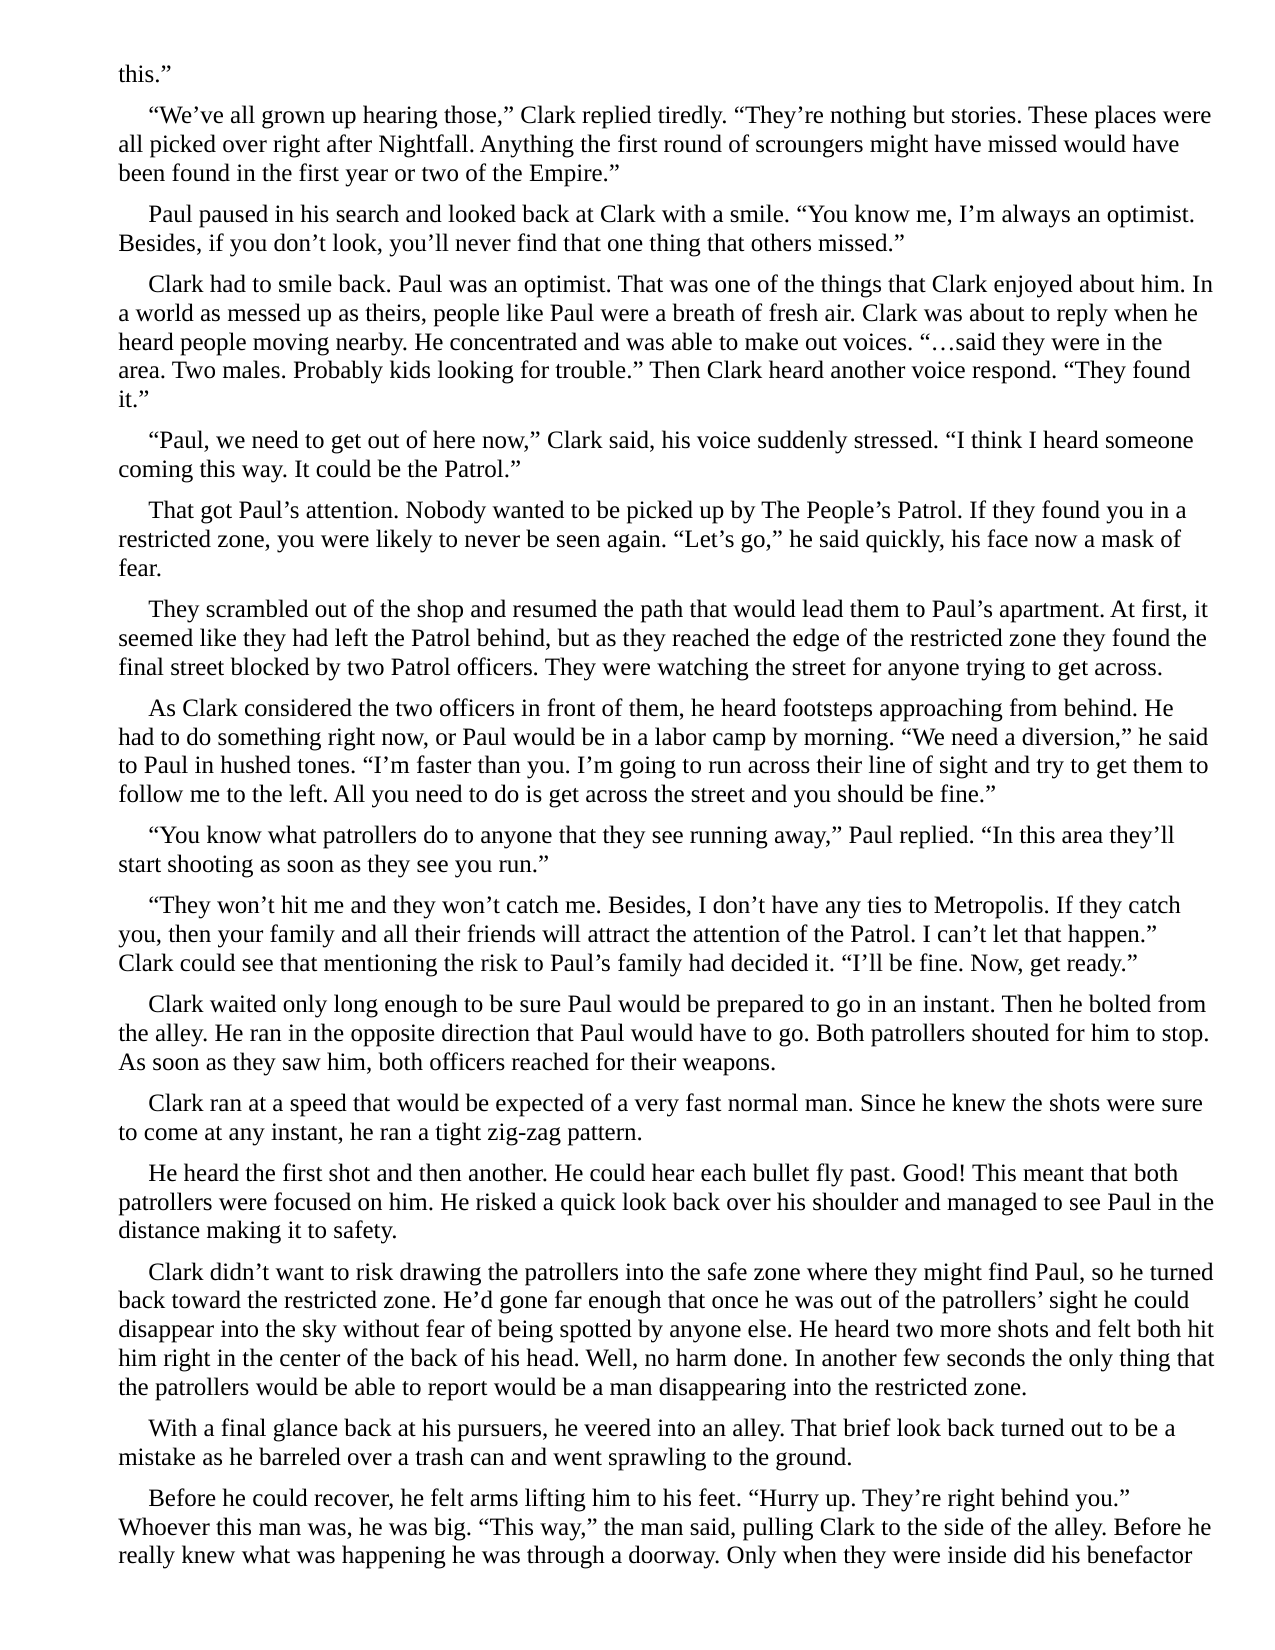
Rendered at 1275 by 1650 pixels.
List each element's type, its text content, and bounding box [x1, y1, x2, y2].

text Clark ran at a speed that would be expected of a very fast normal man. Since he knew the shots were sure to come at any instant, he ran a tight zig-zag pattern. [118, 1088, 1216, 1145]
text As Clark considered the two officers in front of them, he heard footsteps approaching from behind. He had to do something right now, or Paul would be in a labor camp by morning. “We need a diversion,” he said to Paul in hushed tones. “I’m faster than you. I’m going to run across their line of sight and try to get them to follow me to the left. All you need to do is get across the street and you should be fine.” [118, 693, 1216, 808]
text Clark waited only long enough to be sure Paul would be prepared to go in an instant. Then he bolted from the alley. He ran in the opposite direction that Paul would have to go. Both patrollers shouted for him to stop. As soon as they saw him, both officers reached for their weapons. [118, 989, 1216, 1075]
text That got Paul’s attention. Nobody wanted to be picked up by The People’s Patrol. If they found you in a restricted zone, you were likely to never be seen again. “Let’s go,” he said quickly, his face now a mask of fear. [118, 495, 1216, 582]
text “They won’t hit me and they won’t catch me. Besides, I don’t have any ties to Metropolis. If they catch you, then your family and all their friends will attract the attention of the Patrol. I can’t let that happen.” Clark could see that mentioning the risk to Paul’s family had decided it. “I’ll be fine. Now, get ready.” [118, 890, 1216, 977]
text “We’ve all grown up hearing those,” Clark replied tiredly. “They’re nothing but stories. These places were all picked over right after Nightfall. Anything the first round of scroungers might have missed would have been found in the first year or two of the Empire.” [118, 100, 1216, 187]
text They scrambled out of the shop and resumed the path that would lead them to Paul’s apartment. At first, it seemed like they had left the Patrol behind, but as they reached the edge of the restricted zone they found the final street blocked by two Patrol officers. They were watching the street for anyone trying to get across. [118, 594, 1216, 680]
text With a final glance back at his pursuers, he veered into an alley. That brief look back turned out to be a mistake as he barreled over a trash can and went sprawling to the ground. [118, 1413, 1216, 1470]
text Paul paused in his search and looked back at Clark with a smile. “You know me, I’m always an optimist. Besides, if you don’t look, you’ll never find that one thing that others missed.” [118, 199, 1216, 257]
text this.” [118, 59, 1216, 88]
text Before he could recover, he felt arms lifting him to his feet. “Hurry up. They’re right behind you.” Whoever this man was, he was big. “This way,” the man said, pulling Clark to the side of the alley. Before he really knew what was happening he was through a doorway. Only when they were inside did his benefactor [118, 1483, 1216, 1569]
text He heard the first shot and then another. He could hear each bullet fly past. Good! This meant that both patrollers were focused on him. He risked a quick look back over his shoulder and managed to see Paul in the distance making it to safety. [118, 1158, 1216, 1244]
text Clark didn’t want to risk drawing the patrollers into the safe zone where they might find Paul, so he turned back toward the restricted zone. He’d gone far enough that once he was out of the patrollers’ sight he could disappear into the sky without fear of being spotted by anyone else. He heard two more shots and felt both hit him right in the center of the back of his head. Well, no harm done. In another few seconds the only thing that the patrollers would be able to report would be a man disappearing into the restricted zone. [118, 1257, 1216, 1400]
text “Paul, we need to get out of here now,” Clark said, his voice suddenly stressed. “I think I heard someone coming this way. It could be the Patrol.” [118, 425, 1216, 483]
text “You know what patrollers do to anyone that they see running away,” Paul replied. “In this area they’ll start shooting as soon as they see you run.” [118, 820, 1216, 878]
text Clark had to smile back. Paul was an optimist. That was one of the things that Clark enjoyed about him. In a world as messed up as theirs, people like Paul were a breath of fresh air. Clark was about to reply when he heard people moving nearby. He concentrated and was able to make out voices. “…said they were in the area. Two males. Probably kids looking for trouble.” Then Clark heard another voice respond. “They found it.” [118, 269, 1216, 413]
